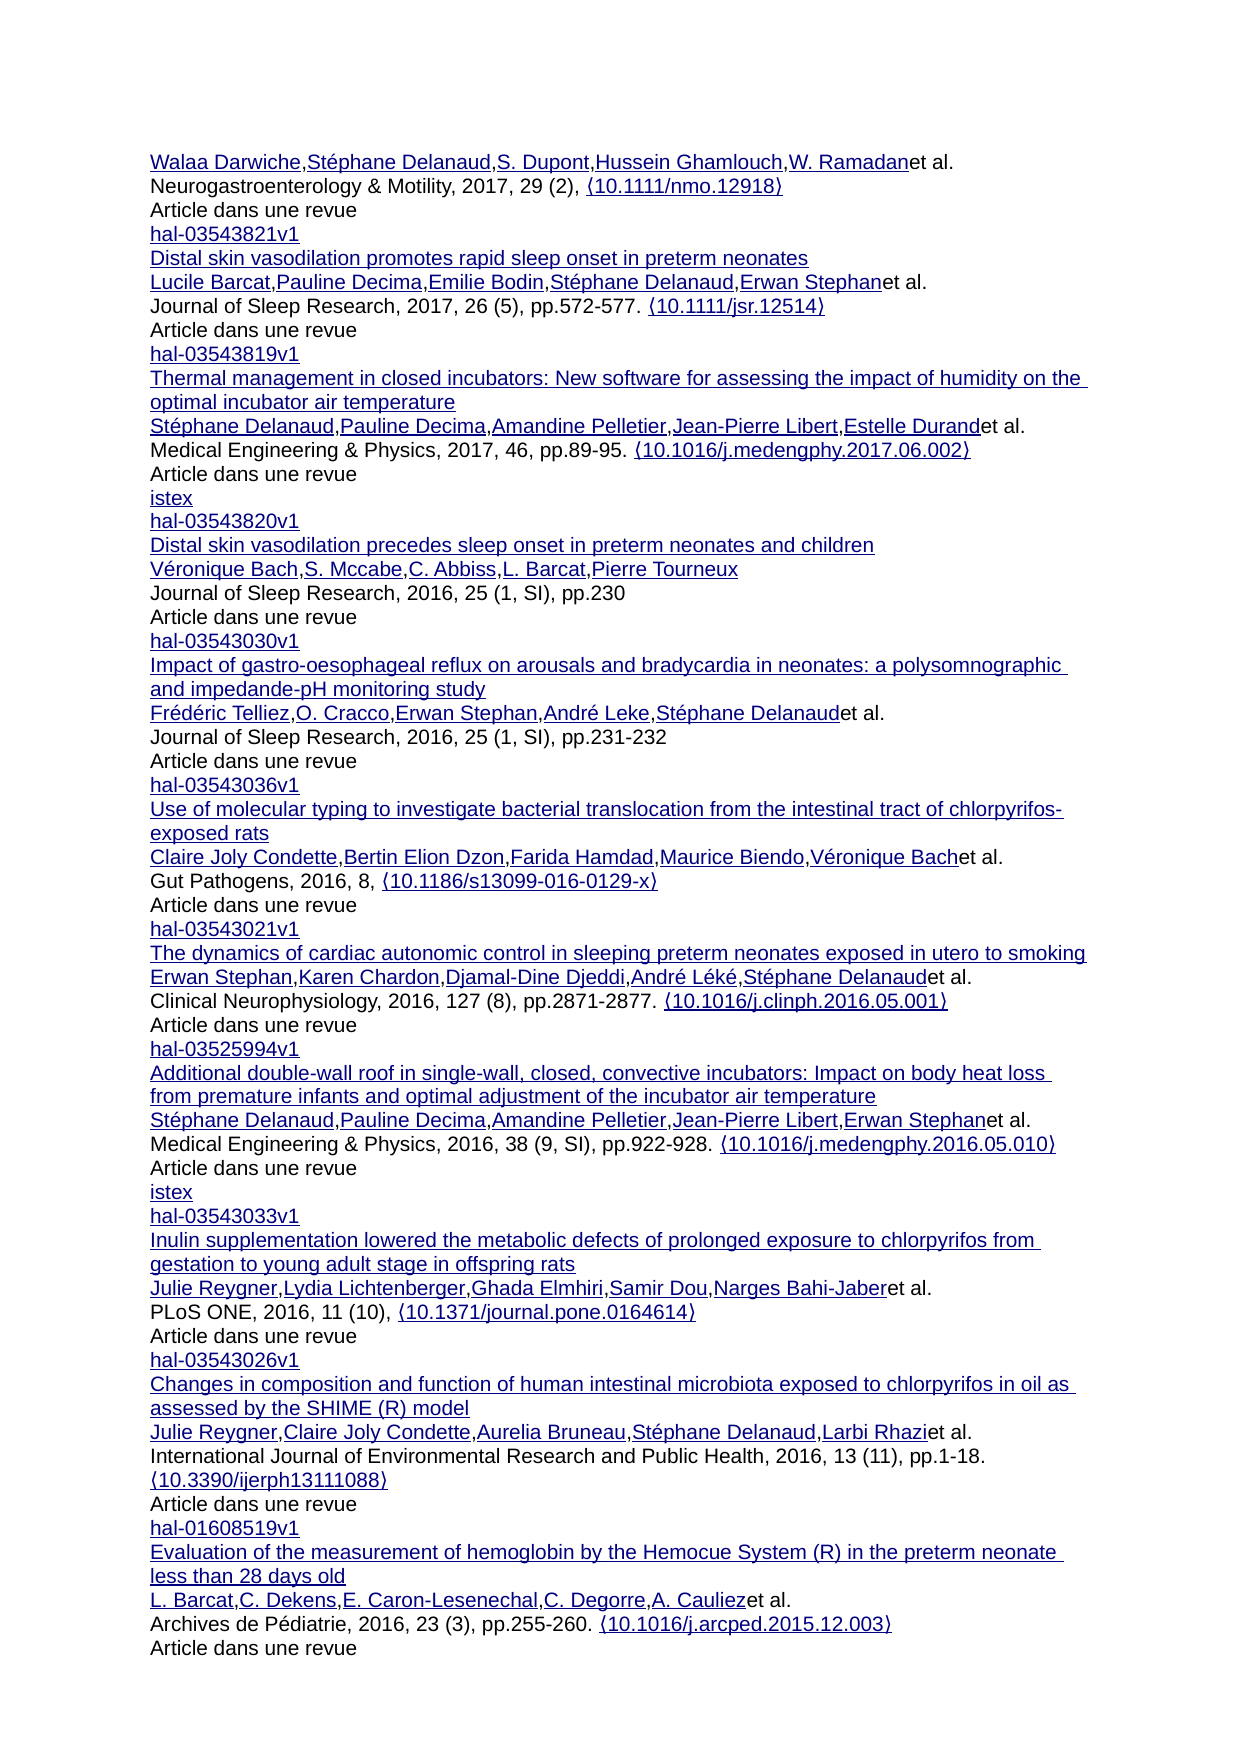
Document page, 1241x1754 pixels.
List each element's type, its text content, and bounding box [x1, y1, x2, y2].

table_cell Inulin supplementation lowered the metabolic defects of prolonged exposure to chlorpyrifos from gestation to young adult stage in offspring rats Julie Reygner,Lydia Lichtenberger,Ghada Elmhiri,Samir Dou,Narges Bahi-Jaberet al. PLoS ONE, 2016, 11 (10), ⟨10.1371/journal.pone.0164614⟩ Article dans une revue hal-03543026v1 [150, 1228, 1090, 1372]
table_cell Use of molecular typing to investigate bacterial translocation from the intestinal tract of chlorpyrifos-exposed rats Claire Joly Condette,Bertin Elion Dzon,Farida Hamdad,Maurice Biendo,Véronique Bachet al. Gut Pathogens, 2016, 8, ⟨10.1186/s13099-016-0129-x⟩ Article dans une revue hal-03543021v1 [150, 797, 1090, 941]
table_cell Additional double-wall roof in single-wall, closed, convective incubators: Impact on body heat loss from premature infants and optimal adjustment of the incubator air temperature Stéphane Delanaud,Pauline Decima,Amandine Pelletier,Jean-Pierre Libert,Erwan Stephanet al. Medical Engineering & Physics, 2016, 38 (9, SI), pp.922-928. ⟨10.1016/j.medengphy.2016.05.010⟩ Article dans une revue istex hal-03543033v1 [150, 1060, 1090, 1228]
table_cell Changes in composition and function of human intestinal microbiota exposed to chlorpyrifos in oil as assessed by the SHIME (R) model Julie Reygner,Claire Joly Condette,Aurelia Bruneau,Stéphane Delanaud,Larbi Rhaziet al. International Journal of Environmental Research and Public Health, 2016, 13 (11), pp.1-18. ⟨10.3390/ijerph13111088⟩ Article dans une revue hal-01608519v1 [150, 1372, 1090, 1539]
table_cell Thermal management in closed incubators: New software for assessing the impact of humidity on the optimal incubator air temperature Stéphane Delanaud,Pauline Decima,Amandine Pelletier,Jean-Pierre Libert,Estelle Durandet al. Medical Engineering & Physics, 2017, 46, pp.89-95. ⟨10.1016/j.medengphy.2017.06.002⟩ Article dans une revue istex hal-03543820v1 [150, 366, 1090, 533]
table_cell The dynamics of cardiac autonomic control in sleeping preterm neonates exposed in utero to smoking Erwan Stephan,Karen Chardon,Djamal-Dine Djeddi,André Léké,Stéphane Delanaudet al. Clinical Neurophysiology, 2016, 127 (8), pp.2871-2877. ⟨10.1016/j.clinph.2016.05.001⟩ Article dans une revue hal-03525994v1 [150, 941, 1090, 1060]
table_cell Walaa Darwiche,Stéphane Delanaud,S. Dupont,Hussein Ghamlouch,W. Ramadanet al. Neurogastroenterology & Motility, 2017, 29 (2), ⟨10.1111/nmo.12918⟩ Article dans une revue hal-03543821v1 [150, 150, 1090, 246]
table_cell Impact of gastro-oesophageal reflux on arousals and bradycardia in neonates: a polysomnographic and impedande-pH monitoring study Frédéric Telliez,O. Cracco,Erwan Stephan,André Leke,Stéphane Delanaudet al. Journal of Sleep Research, 2016, 25 (1, SI), pp.231-232 Article dans une revue hal-03543036v1 [150, 653, 1090, 797]
table_cell Evaluation of the measurement of hemoglobin by the Hemocue System (R) in the preterm neonate less than 28 days old L. Barcat,C. Dekens,E. Caron-Lesenechal,C. Degorre,A. Cauliezet al. Archives de Pédiatrie, 2016, 23 (3), pp.255-260. ⟨10.1016/j.arcped.2015.12.003⟩ Article dans une revue [150, 1540, 1090, 1659]
table_cell Distal skin vasodilation precedes sleep onset in preterm neonates and children Véronique Bach,S. Mccabe,C. Abbiss,L. Barcat,Pierre Tourneux Journal of Sleep Research, 2016, 25 (1, SI), pp.230 Article dans une revue hal-03543030v1 [150, 533, 1090, 653]
table_cell Distal skin vasodilation promotes rapid sleep onset in preterm neonates Lucile Barcat,Pauline Decima,Emilie Bodin,Stéphane Delanaud,Erwan Stephanet al. Journal of Sleep Research, 2017, 26 (5), pp.572-577. ⟨10.1111/jsr.12514⟩ Article dans une revue hal-03543819v1 [150, 246, 1090, 366]
